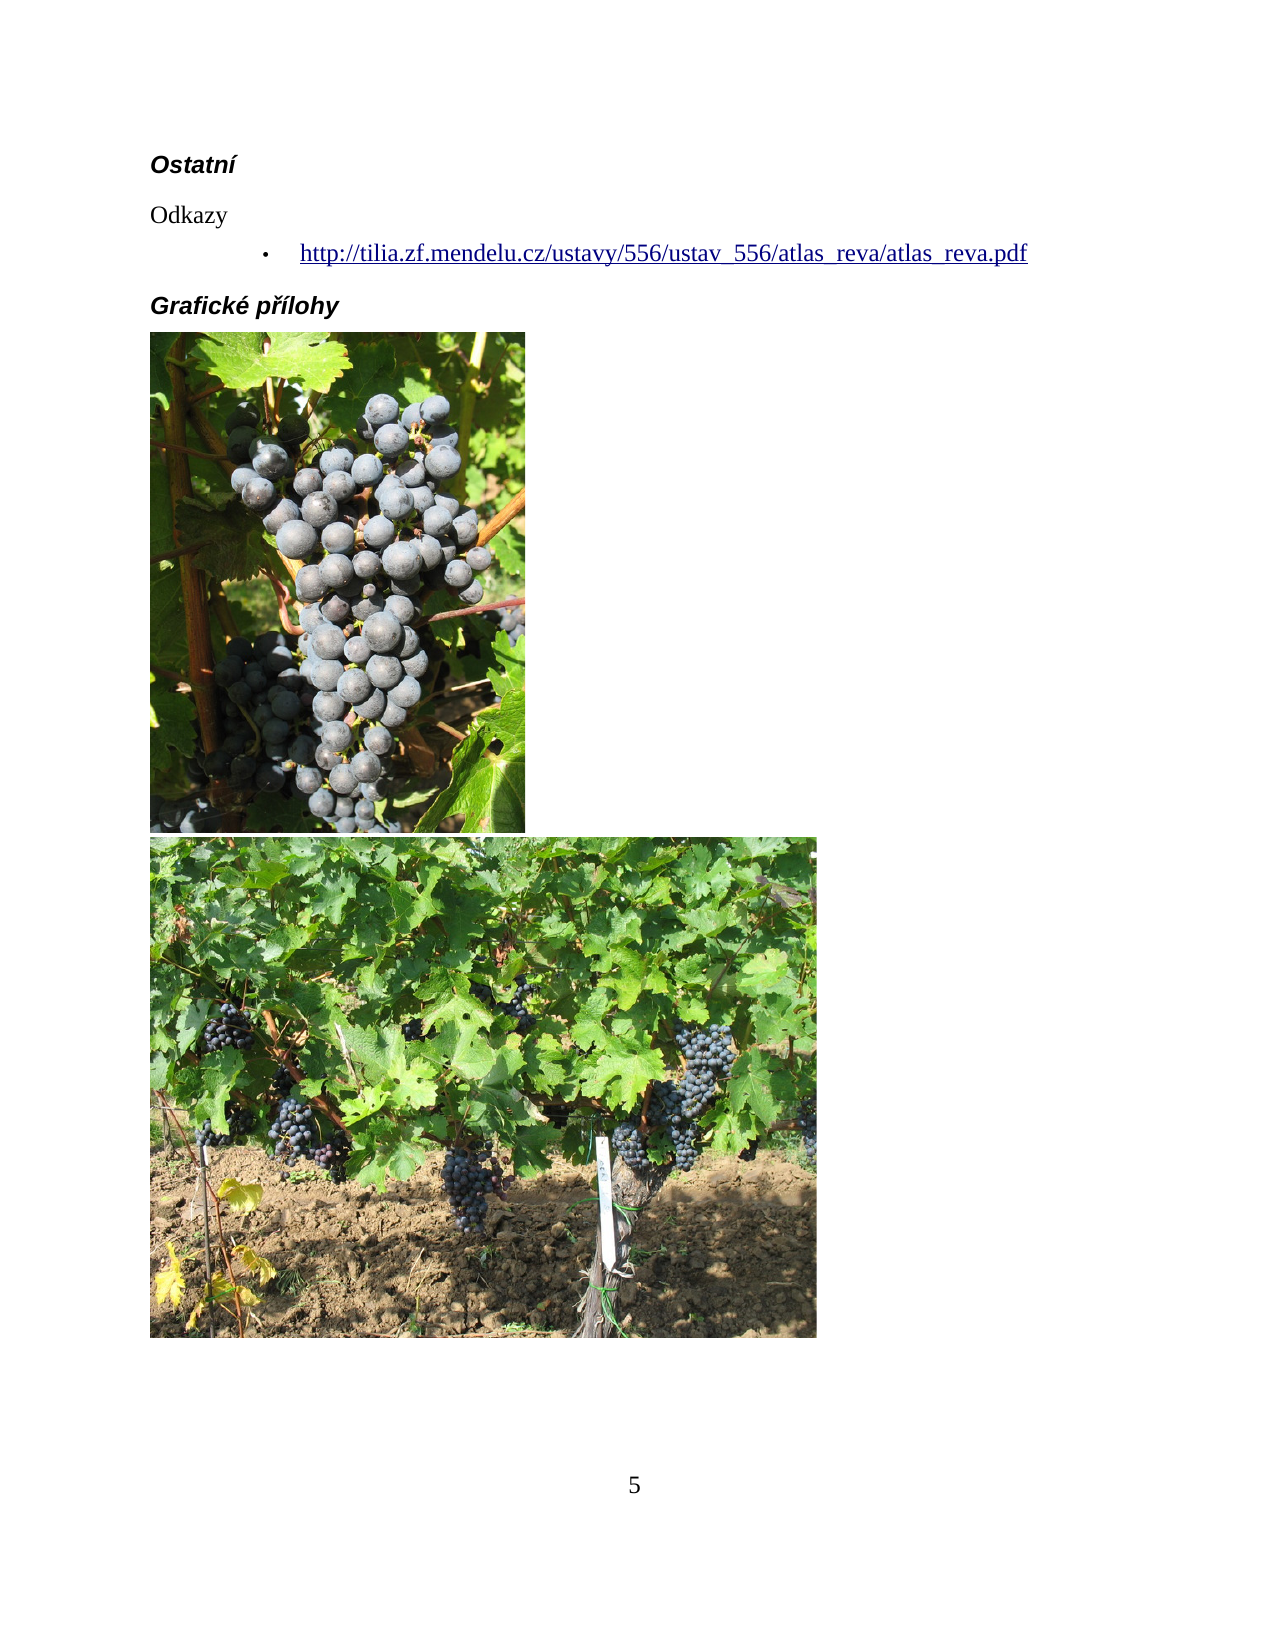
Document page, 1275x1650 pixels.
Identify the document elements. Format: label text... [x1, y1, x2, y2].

subtitle Ostatní [150, 150, 1125, 178]
subtitle Grafické přílohy [150, 291, 1125, 320]
list http://tilia.zf.mendelu.cz/ustavy/556/ustav_556/atlas_reva/atlas_reva.pdf [262, 238, 1125, 266]
text Odkazy [150, 200, 1125, 229]
picture [150, 332, 525, 833]
picture [150, 837, 817, 1338]
